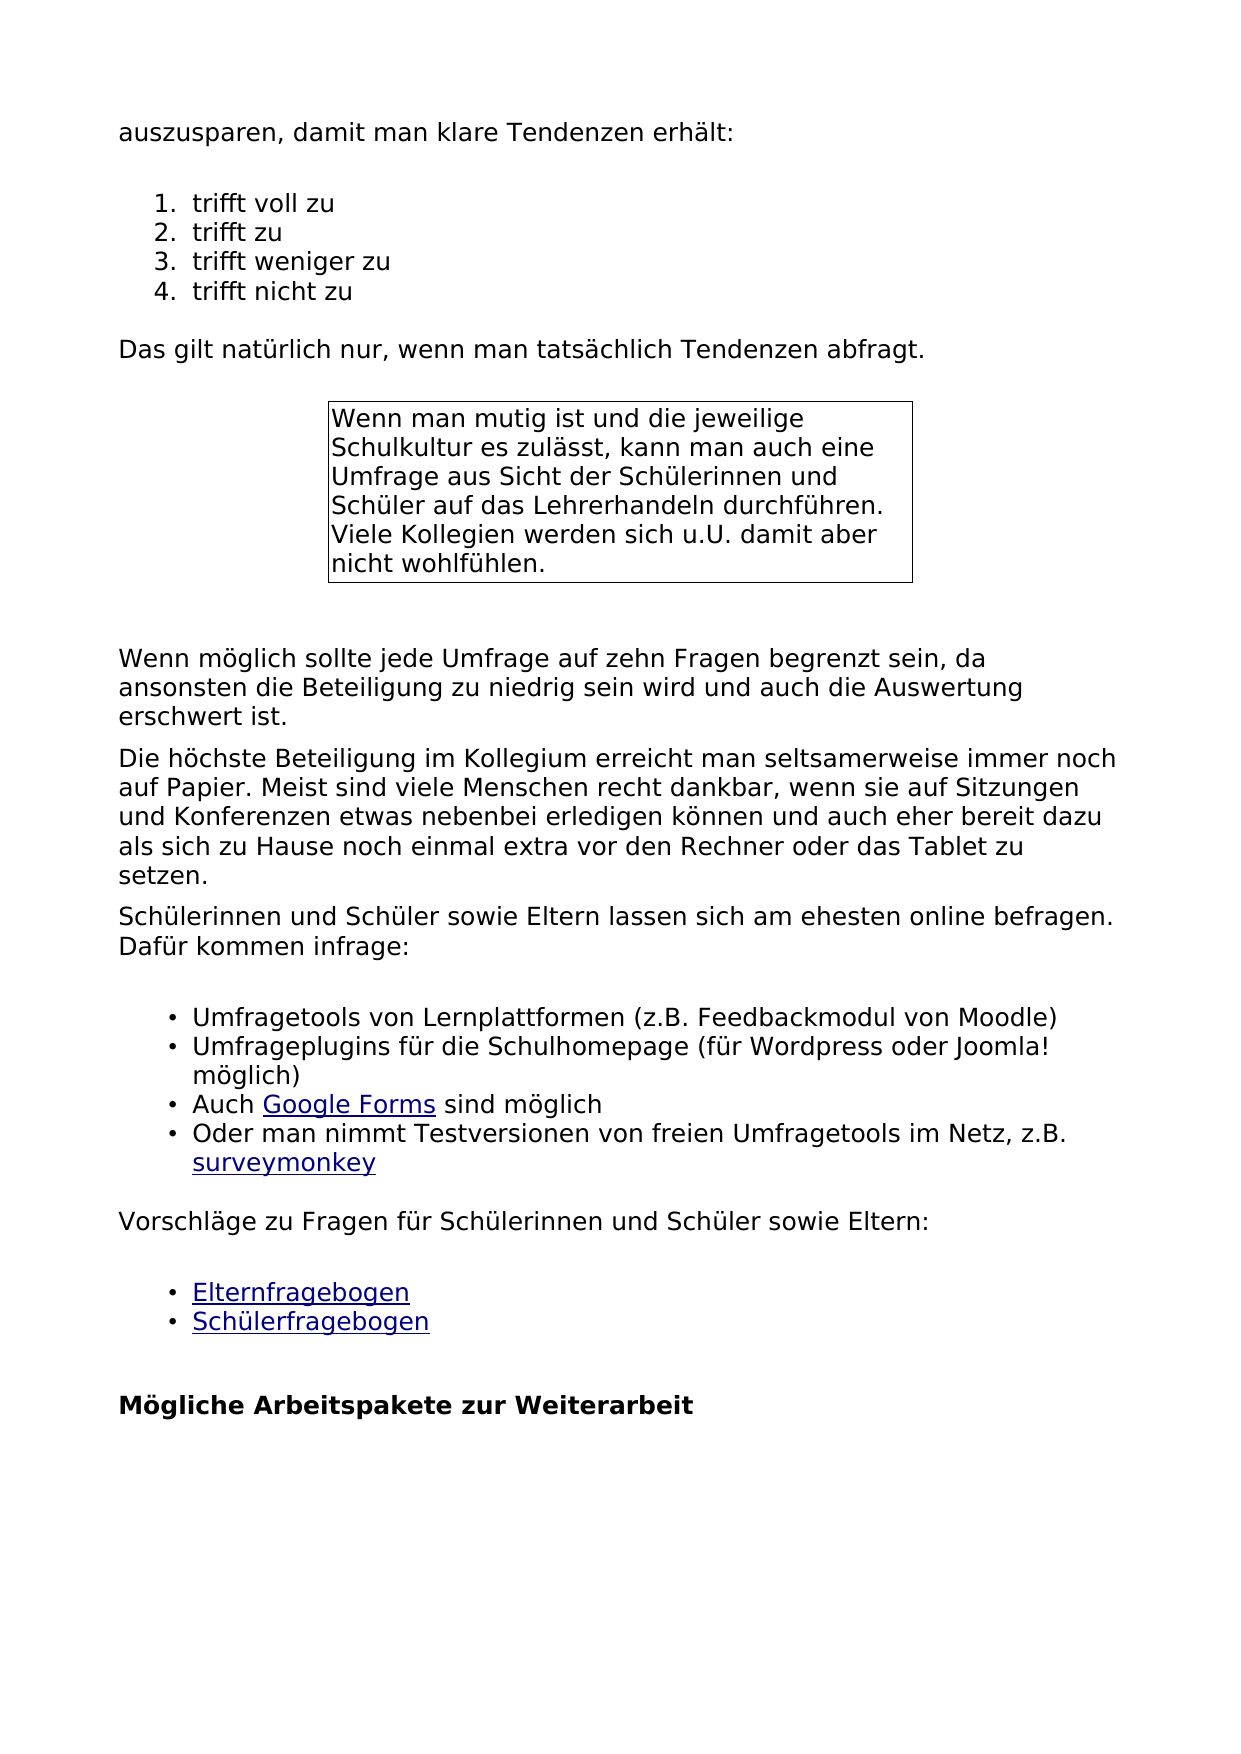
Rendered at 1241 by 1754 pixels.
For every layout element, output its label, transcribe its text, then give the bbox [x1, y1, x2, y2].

list trifft voll zu [177, 189, 1122, 218]
list trifft zu [177, 218, 1122, 248]
text Schülerinnen und Schüler sowie Eltern lassen sich am ehesten online befragen. Dafür kommen infrage: [118, 902, 1122, 961]
text Die höchste Beteiligung im Kollegium erreicht man seltsamerweise immer noch auf Papier. Meist sind viele Menschen recht dankbar, wenn sie auf Sitzungen und Konferenzen etwas nebenbei erledigen können und auch eher bereit dazu als sich zu Hause noch einmal extra vor den Rechner oder das Tablet zu setzen. [118, 744, 1122, 890]
table_header Wenn man mutig ist und die jeweilige Schulkultur es zulässt, kann man auch eine Umfrage aus Sicht der Schülerinnen und Schüler auf das Lehrerhandeln durchführen. Viele Kollegien werden sich u.U. damit aber nicht wohlfühlen. [329, 402, 912, 582]
text auszusparen, damit man klare Tendenzen erhält: [118, 118, 1122, 147]
list trifft nicht zu [177, 277, 1122, 306]
list Schülerfragebogen [177, 1308, 1122, 1337]
subtitle Mögliche Arbeitspakete zur Weiterarbeit [118, 1391, 1122, 1420]
text Vorschläge zu Fragen für Schülerinnen und Schüler sowie Eltern: [118, 1207, 1122, 1236]
list trifft weniger zu [177, 248, 1122, 277]
text Wenn möglich sollte jede Umfrage auf zehn Fragen begrenzt sein, da ansonsten die Beteiligung zu niedrig sein wird und auch die Auswertung erschwert ist. [118, 644, 1122, 732]
list Elternfragebogen [177, 1278, 1122, 1308]
text Das gilt natürlich nur, wenn man tatsächlich Tendenzen abfragt. [118, 335, 1122, 364]
list Auch Google Forms sind möglich [177, 1090, 1122, 1119]
list Umfrageplugins für die Schulhomepage (für Wordpress oder Joomla! möglich) [177, 1032, 1122, 1090]
list Oder man nimmt Testversionen von freien Umfragetools im Netz, z.B. surveymonkey [177, 1119, 1122, 1178]
list Umfragetools von Lernplattformen (z.B. Feedbackmodul von Moodle) [177, 1003, 1122, 1032]
